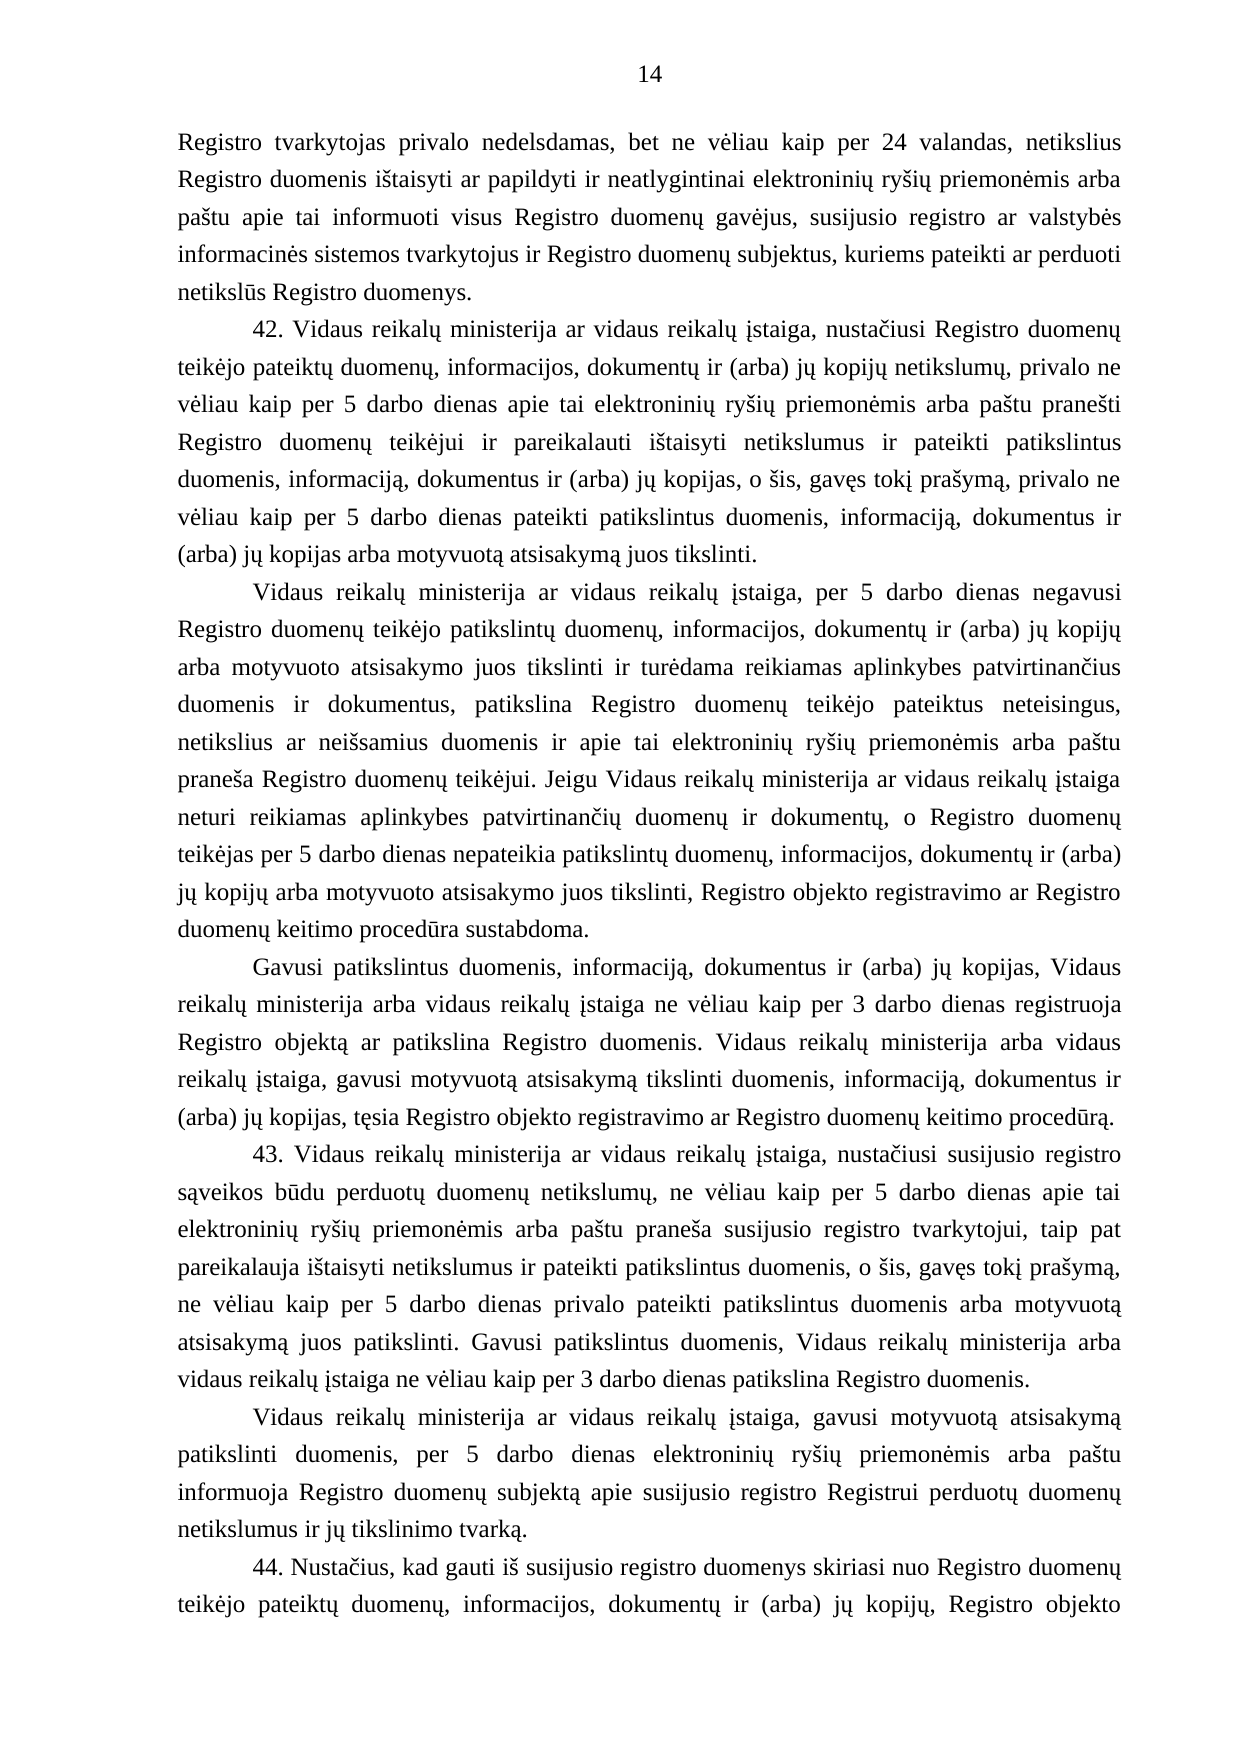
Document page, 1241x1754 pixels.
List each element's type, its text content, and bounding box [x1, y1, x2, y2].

text Vidaus reikalų ministerija ar vidaus reikalų įstaiga, gavusi motyvuotą atsisakymą patikslinti duomenis, per 5 darbo dienas elektroninių ryšių priemonėmis arba paštu informuoja Registro duomenų subjektą apie susijusio registro Registrui perduotų duomenų netikslumus ir jų tikslinimo tvarką. [177, 1393, 1122, 1543]
text 43. Vidaus reikalų ministerija ar vidaus reikalų įstaiga, nustačiusi susijusio registro sąveikos būdu perduotų duomenų netikslumų, ne vėliau kaip per 5 darbo dienas apie tai elektroninių ryšių priemonėmis arba paštu praneša susijusio registro tvarkytojui, taip pat pareikalauja ištaisyti netikslumus ir pateikti patikslintus duomenis, o šis, gavęs tokį prašymą, ne vėliau kaip per 5 darbo dienas privalo pateikti patikslintus duomenis arba motyvuotą atsisakymą juos patikslinti. Gavusi patikslintus duomenis, Vidaus reikalų ministerija arba vidaus reikalų įstaiga ne vėliau kaip per 3 darbo dienas patikslina Registro duomenis. [177, 1131, 1122, 1393]
text Gavusi patikslintus duomenis, informaciją, dokumentus ir (arba) jų kopijas, Vidaus reikalų ministerija arba vidaus reikalų įstaiga ne vėliau kaip per 3 darbo dienas registruoja Registro objektą ar patikslina Registro duomenis. Vidaus reikalų ministerija arba vidaus reikalų įstaiga, gavusi motyvuotą atsisakymą tikslinti duomenis, informaciją, dokumentus ir (arba) jų kopijas, tęsia Registro objekto registravimo ar Registro duomenų keitimo procedūrą. [177, 943, 1122, 1131]
text 44. Nustačius, kad gauti iš susijusio registro duomenys skiriasi nuo Registro duomenų teikėjo pateiktų duomenų, informacijos, dokumentų ir (arba) jų kopijų, Registro objekto [177, 1543, 1122, 1618]
text Vidaus reikalų ministerija ar vidaus reikalų įstaiga, per 5 darbo dienas negavusi Registro duomenų teikėjo patikslintų duomenų, informacijos, dokumentų ir (arba) jų kopijų arba motyvuoto atsisakymo juos tikslinti ir turėdama reikiamas aplinkybes patvirtinančius duomenis ir dokumentus, patikslina Registro duomenų teikėjo pateiktus neteisingus, netikslius ar neišsamius duomenis ir apie tai elektroninių ryšių priemonėmis arba paštu praneša Registro duomenų teikėjui. Jeigu Vidaus reikalų ministerija ar vidaus reikalų įstaiga neturi reikiamas aplinkybes patvirtinančių duomenų ir dokumentų, o Registro duomenų teikėjas per 5 darbo dienas nepateikia patikslintų duomenų, informacijos, dokumentų ir (arba) jų kopijų arba motyvuoto atsisakymo juos tikslinti, Registro objekto registravimo ar Registro duomenų keitimo procedūra sustabdoma. [177, 568, 1122, 943]
text 42. Vidaus reikalų ministerija ar vidaus reikalų įstaiga, nustačiusi Registro duomenų teikėjo pateiktų duomenų, informacijos, dokumentų ir (arba) jų kopijų netikslumų, privalo ne vėliau kaip per 5 darbo dienas apie tai elektroninių ryšių priemonėmis arba paštu pranešti Registro duomenų teikėjui ir pareikalauti ištaisyti netikslumus ir pateikti patikslintus duomenis, informaciją, dokumentus ir (arba) jų kopijas, o šis, gavęs tokį prašymą, privalo ne vėliau kaip per 5 darbo dienas pateikti patikslintus duomenis, informaciją, dokumentus ir (arba) jų kopijas arba motyvuotą atsisakymą juos tikslinti. [177, 306, 1122, 568]
text Registro tvarkytojas privalo nedelsdamas, bet ne vėliau kaip per 24 valandas, netikslius Registro duomenis ištaisyti ar papildyti ir neatlygintinai elektroninių ryšių priemonėmis arba paštu apie tai informuoti visus Registro duomenų gavėjus, susijusio registro ar valstybės informacinės sistemos tvarkytojus ir Registro duomenų subjektus, kuriems pateikti ar perduoti netikslūs Registro duomenys. [177, 118, 1122, 306]
